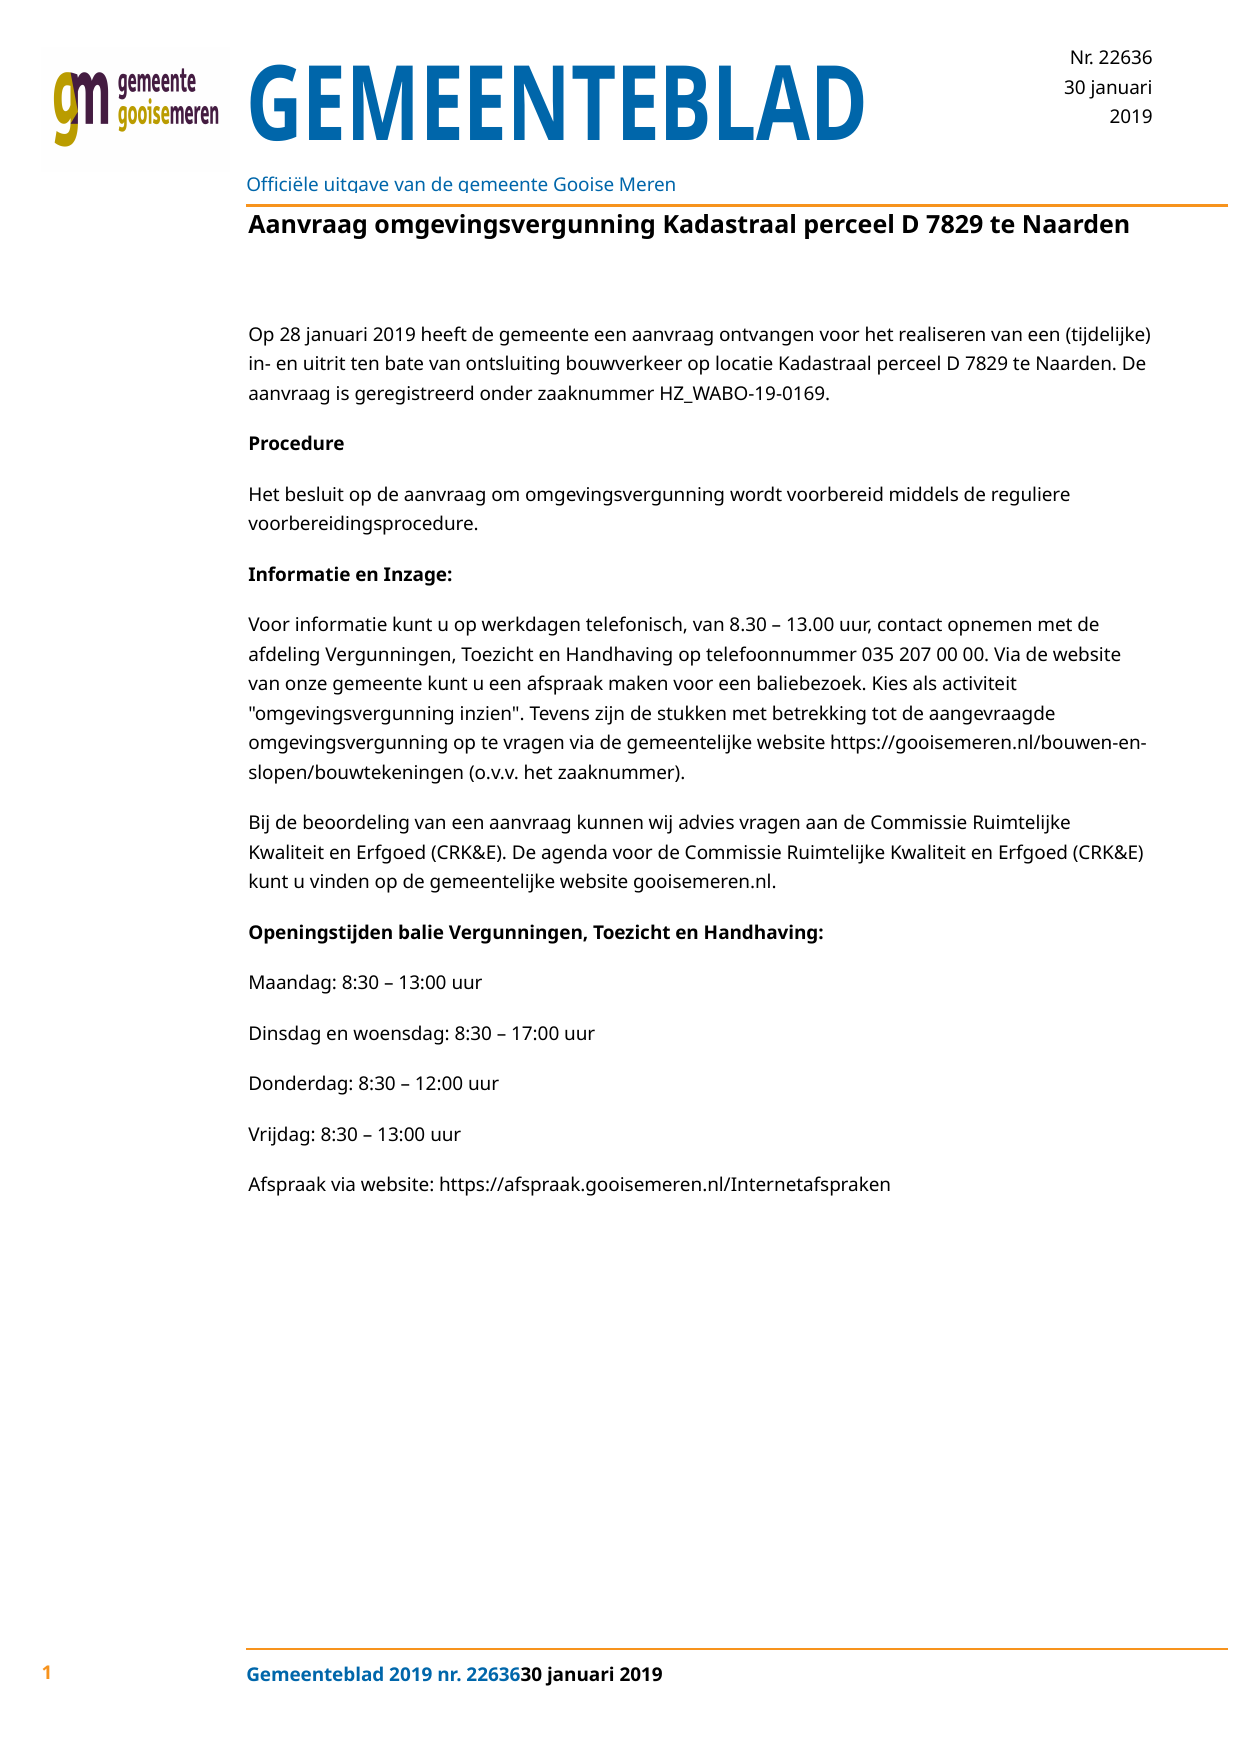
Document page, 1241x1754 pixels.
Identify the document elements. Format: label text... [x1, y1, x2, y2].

text Aanvraag omgevingsvergunning Kadastraal perceel D 7829 te Naarden [248, 207, 1152, 241]
text Informatie en Inzage: [248, 561, 1152, 586]
text Dinsdag en woensdag: 8:30 – 17:00 uur [248, 1020, 1152, 1046]
text Procedure [248, 430, 1152, 456]
text Openingstijden balie Vergunningen, Toezicht en Handhaving: [248, 919, 1152, 945]
text Op 28 januari 2019 heeft de gemeente een aanvraag ontvangen voor het realiseren van een (tijdelijke) in- en uitrit ten bate van ontsluiting bouwverkeer op locatie Kadastraal perceel D 7829 te Naarden. De aanvraag is geregistreerd onder zaaknummer HZ_WABO-19-0169. [248, 321, 1152, 406]
text Bij de beoordeling van een aanvraag kunnen wij advies vragen aan de Commissie Ruimtelijke Kwaliteit en Erfgoed (CRK&E). De agenda voor de Commissie Ruimtelijke Kwaliteit en Erfgoed (CRK&E) kunt u vinden op de gemeentelijke website gooisemeren.nl. [248, 809, 1152, 894]
text Afspraak via website: https://afspraak.gooisemeren.nl/Internetafspraken [248, 1171, 1152, 1197]
text Maandag: 8:30 – 13:00 uur [248, 969, 1152, 995]
text Vrijdag: 8:30 – 13:00 uur [248, 1121, 1152, 1146]
text Voor informatie kunt u op werkdagen telefonisch, van 8.30 – 13.00 uur, contact opnemen met de afdeling Vergunningen, Toezicht en Handhaving op telefoonnummer 035 207 00 00. Via de website van onze gemeente kunt u een afspraak maken voor een baliebezoek. Kies als activiteit "omgevingsvergunning inzien". Tevens zijn de stukken met betrekking tot de aangevraagde omgevingsvergunning op te vragen via de gemeentelijke website https://gooisemeren.nl/bouwen-en-slopen/bouwtekeningen (o.v.v. het zaaknummer). [248, 611, 1152, 785]
text Donderdag: 8:30 – 12:00 uur [248, 1070, 1152, 1096]
picture [41, 47, 231, 172]
text Het besluit op de aanvraag om omgevingsvergunning wordt voorbereid middels de reguliere voorbereidingsprocedure. [248, 481, 1152, 536]
